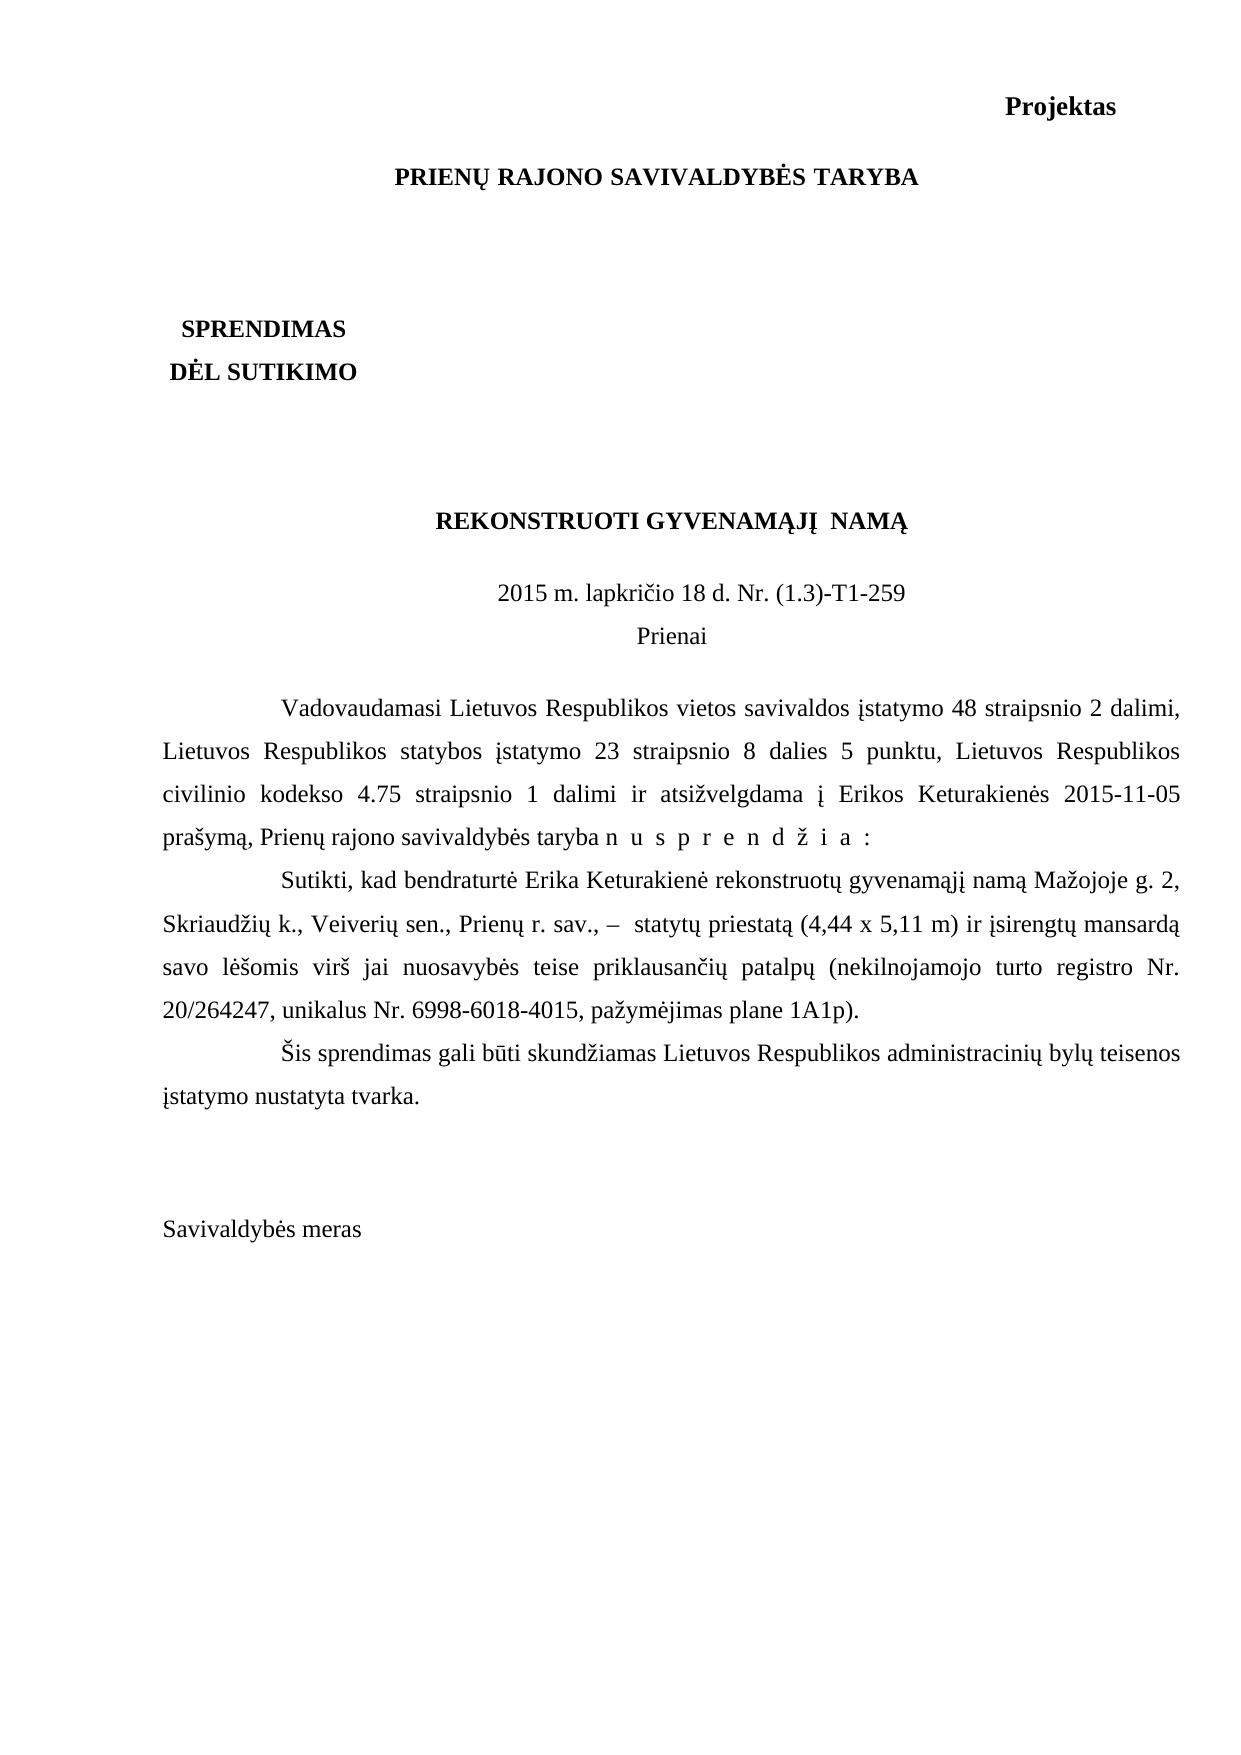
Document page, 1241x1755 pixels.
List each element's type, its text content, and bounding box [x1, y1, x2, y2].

text Vadovaudamasi Lietuvos Respublikos vietos savivaldos įstatymo 48 straipsnio 2 dalimi, Lietuvos Respublikos statybos įstatymo 23 straipsnio 8 dalies 5 punktu, Lietuvos Respublikos civilinio kodekso 4.75 straipsnio 1 dalimi ir atsižvelgdama į Erikos Keturakienės 2015-11-05 prašymą, Prienų rajono savivaldybės taryba nusprendžia: [162, 693, 1181, 851]
text SPRENDIMAS [162, 314, 1181, 343]
text Savivaldybės meras [162, 1214, 1181, 1242]
text Prienai [162, 621, 1181, 650]
text Sutikti, kad bendraturtė Erika Keturakienė rekonstruotų gyvenamąjį namą Mažojoje g. 2, Skriaudžių k., Veiverių sen., Prienų r. sav., – statytų priestatą (4,44 x 5,11 m) ir įsirengtų mansardą savo lėšomis virš jai nuosavybės teise priklausančių patalpų (nekilnojamojo turto registro Nr. 20/264247, unikalus Nr. 6998-6018-4015, pažymėjimas plane 1A1p). [162, 866, 1181, 1024]
text Šis sprendimas gali būti skundžiamas Lietuvos Respublikos administracinių bylų teisenos įstatymo nustatyta tvarka. [162, 1038, 1181, 1112]
text 2015 m. lapkričio 18 d. Nr. (1.3)-T1-259 [162, 578, 1181, 607]
text dėl SUTIKIMO REKONSTRUOTI GYVENAMĄJĮ NAMĄ [162, 357, 1181, 535]
text Projektas [162, 90, 1181, 121]
text PRIENŲ RAJONO SAVIVALDYBĖS TARYBA [327, 158, 986, 192]
